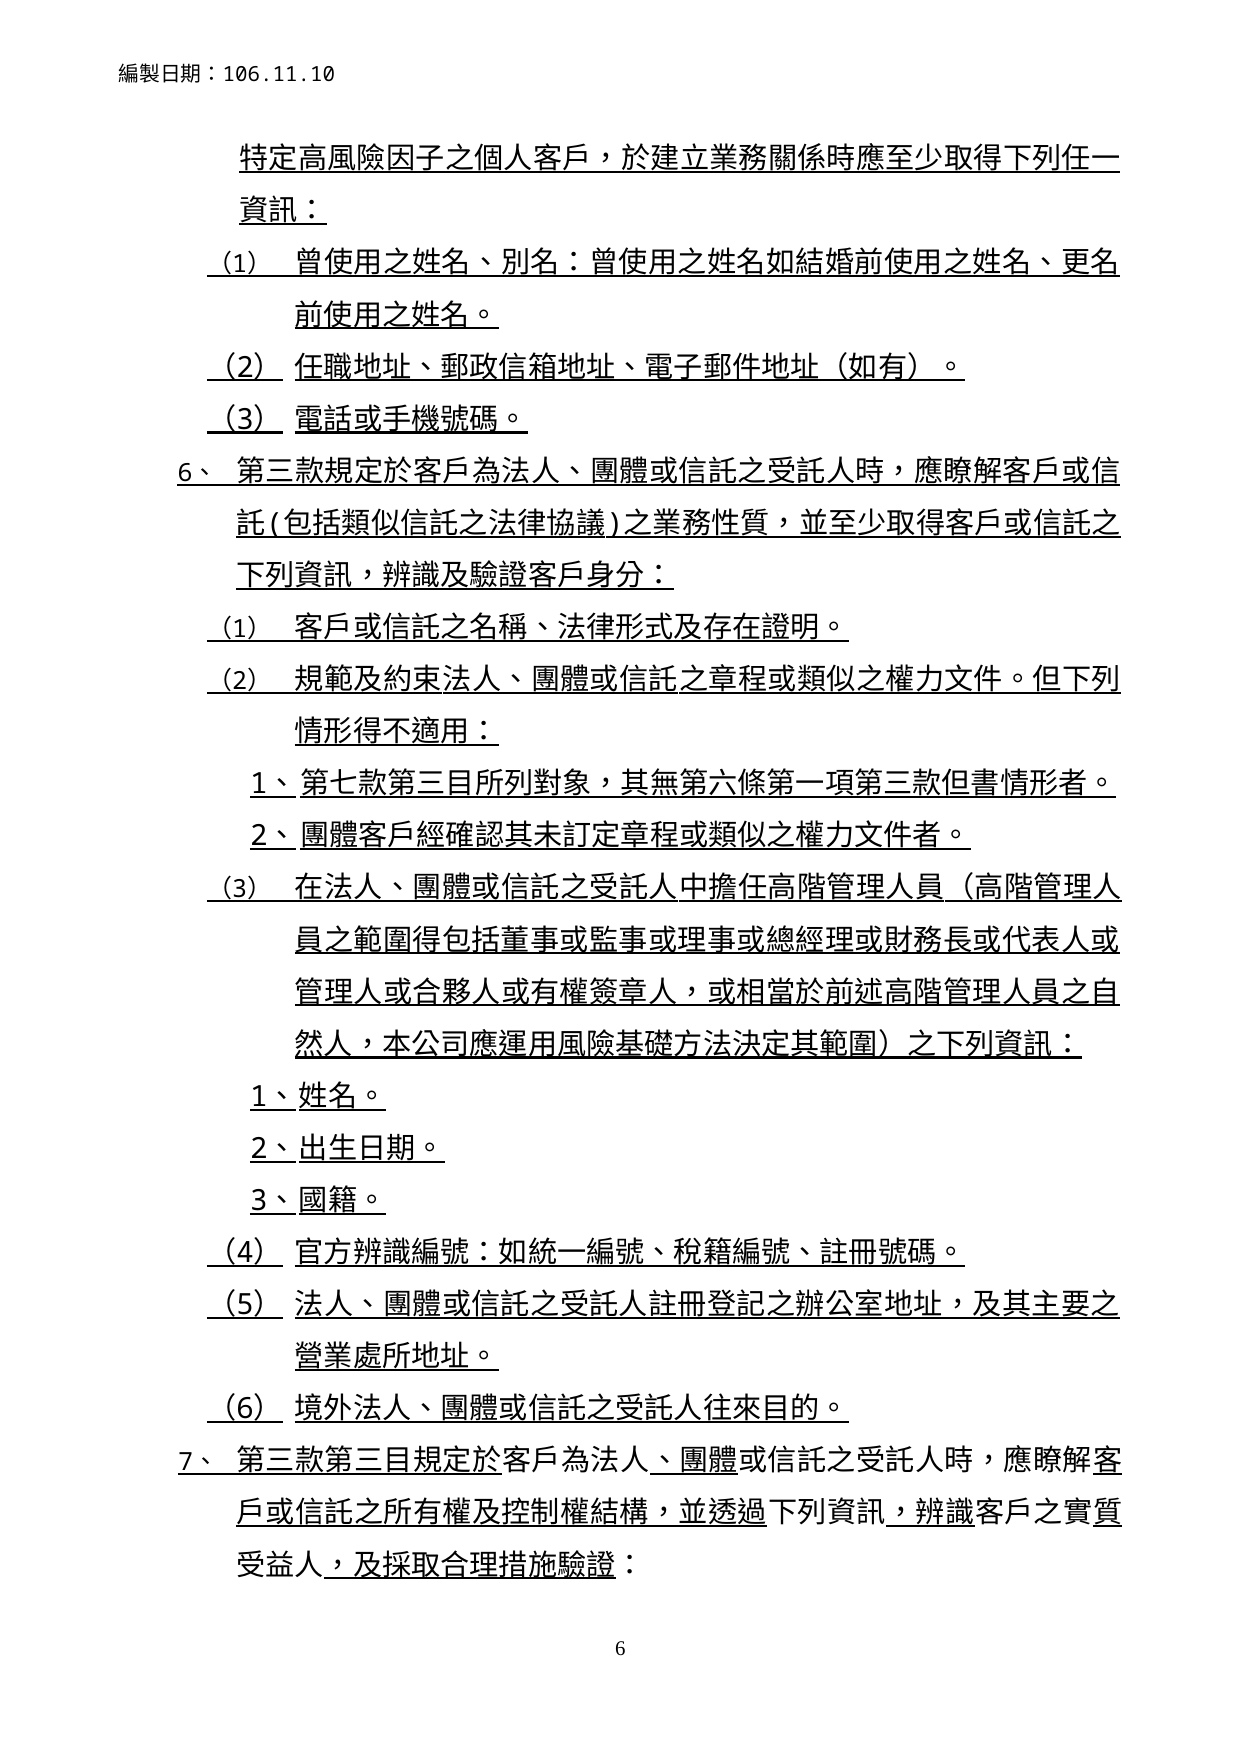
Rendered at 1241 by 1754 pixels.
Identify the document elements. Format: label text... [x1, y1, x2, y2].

list 規範及約束法人、團體或信託之章程或類似之權力文件。但下列情形得不適用： [207, 648, 1122, 752]
list 境外法人、團體或信託之受託人往來目的。 [207, 1377, 1122, 1429]
list 特定高風險因子之個人客戶，於建立業務關係時應至少取得下列任一資訊： [181, 127, 1122, 231]
list 出生日期。 [250, 1117, 1122, 1169]
list 第七款第三目所列對象，其無第六條第一項第三款但書情形者。 [250, 752, 1122, 804]
list 客戶或信託之名稱、法律形式及存在證明。 [207, 596, 1122, 648]
list 國籍。 [250, 1169, 1122, 1221]
list 曾使用之姓名、別名：曾使用之姓名如結婚前使用之姓名、更名前使用之姓名。 [207, 231, 1122, 335]
list 在法人、團體或信託之受託人中擔任高階管理人員（高階管理人員之範圍得包括董事或監事或理事或總經理或財務長或代表人或管理人或合夥人或有權簽章人，或相當於前述高階管理人員之自然人，本公司應運用風險基礎方法決定其範圍）之下列資訊： [207, 856, 1122, 1064]
list 法人、團體或信託之受託人註冊登記之辦公室地址，及其主要之營業處所地址。 [207, 1273, 1122, 1377]
list 電話或手機號碼。 [207, 387, 1122, 439]
list 任職地址、郵政信箱地址、電子郵件地址（如有）。 [207, 335, 1122, 387]
list 姓名。 [250, 1064, 1122, 1117]
list 第三款第三目規定於客戶為法人、團體或信託之受託人時，應瞭解客戶或信託之所有權及控制權結構，並透過下列資訊，辨識客戶之實質受益人，及採取合理措施驗證： [178, 1429, 1122, 1585]
list 團體客戶經確認其未訂定章程或類似之權力文件者。 [250, 804, 1122, 856]
list 官方辨識編號：如統一編號、稅籍編號、註冊號碼。 [207, 1221, 1122, 1273]
list 第三款規定於客戶為法人、團體或信託之受託人時，應瞭解客戶或信託(包括類似信託之法律協議)之業務性質，並至少取得客戶或信託之下列資訊，辨識及驗證客戶身分： [177, 439, 1122, 596]
